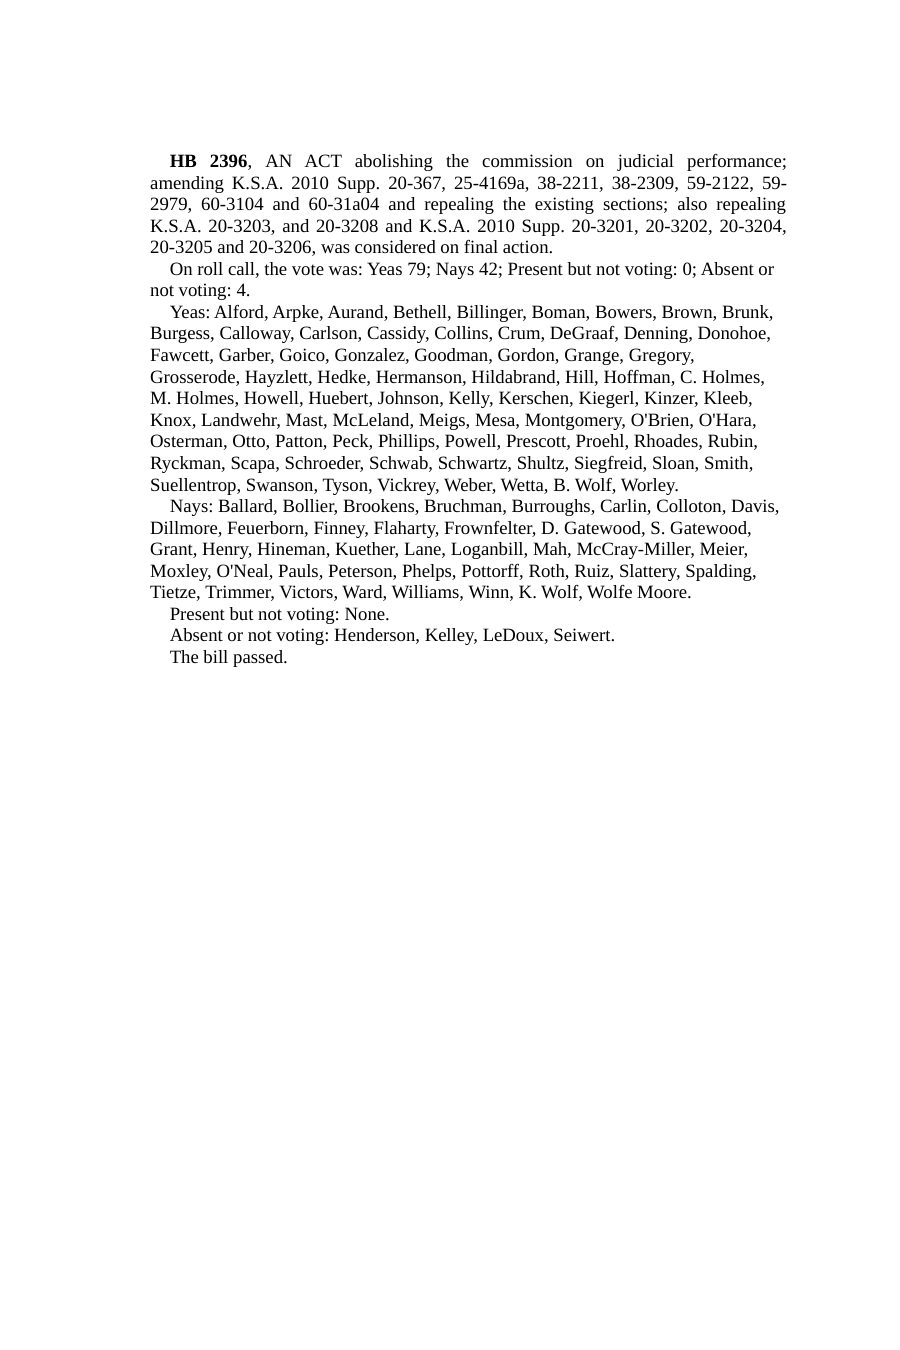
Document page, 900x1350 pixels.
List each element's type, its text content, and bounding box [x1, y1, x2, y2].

text HB 2396, AN ACT abolishing the commission on judicial performance; amending K.S.A. 2010 Supp. 20-367, 25-4169a, 38-2211, 38-2309, 59-2122, 59-2979, 60-3104 and 60-31a04 and repealing the existing sections; also repealing K.S.A. 20-3203, and 20-3208 and K.S.A. 2010 Supp. 20-3201, 20-3202, 20-3204, 20-3205 and 20-3206, was considered on final action. [150, 150, 787, 258]
text Nays: Ballard, Bollier, Brookens, Bruchman, Burroughs, Carlin, Colloton, Davis, Dillmore, Feuerborn, Finney, Flaharty, Frownfelter, D. Gatewood, S. Gatewood, Grant, Henry, Hineman, Kuether, Lane, Loganbill, Mah, McCray-Miller, Meier, Moxley, O'Neal, Pauls, Peterson, Phelps, Pottorff, Roth, Ruiz, Slattery, Spalding, Tietze, Trimmer, Victors, Ward, Williams, Winn, K. Wolf, Wolfe Moore. [150, 495, 787, 603]
text On roll call, the vote was: Yeas 79; Nays 42; Present but not voting: 0; Absent or not voting: 4. [150, 258, 787, 301]
text The bill passed. [150, 646, 787, 667]
text Absent or not voting: Henderson, Kelley, LeDoux, Seiwert. [150, 624, 787, 646]
text Present but not voting: None. [150, 603, 787, 624]
text Yeas: Alford, Arpke, Aurand, Bethell, Billinger, Boman, Bowers, Brown, Brunk, Burgess, Calloway, Carlson, Cassidy, Collins, Crum, DeGraaf, Denning, Donohoe, Fawcett, Garber, Goico, Gonzalez, Goodman, Gordon, Grange, Gregory, Grosserode, Hayzlett, Hedke, Hermanson, Hildabrand, Hill, Hoffman, C. Holmes, M. Holmes, Howell, Huebert, Johnson, Kelly, Kerschen, Kiegerl, Kinzer, Kleeb, Knox, Landwehr, Mast, McLeland, Meigs, Mesa, Montgomery, O'Brien, O'Hara, Osterman, Otto, Patton, Peck, Phillips, Powell, Prescott, Proehl, Rhoades, Rubin, Ryckman, Scapa, Schroeder, Schwab, Schwartz, Shultz, Siegfreid, Sloan, Smith, Suellentrop, Swanson, Tyson, Vickrey, Weber, Wetta, B. Wolf, Worley. [150, 301, 787, 495]
